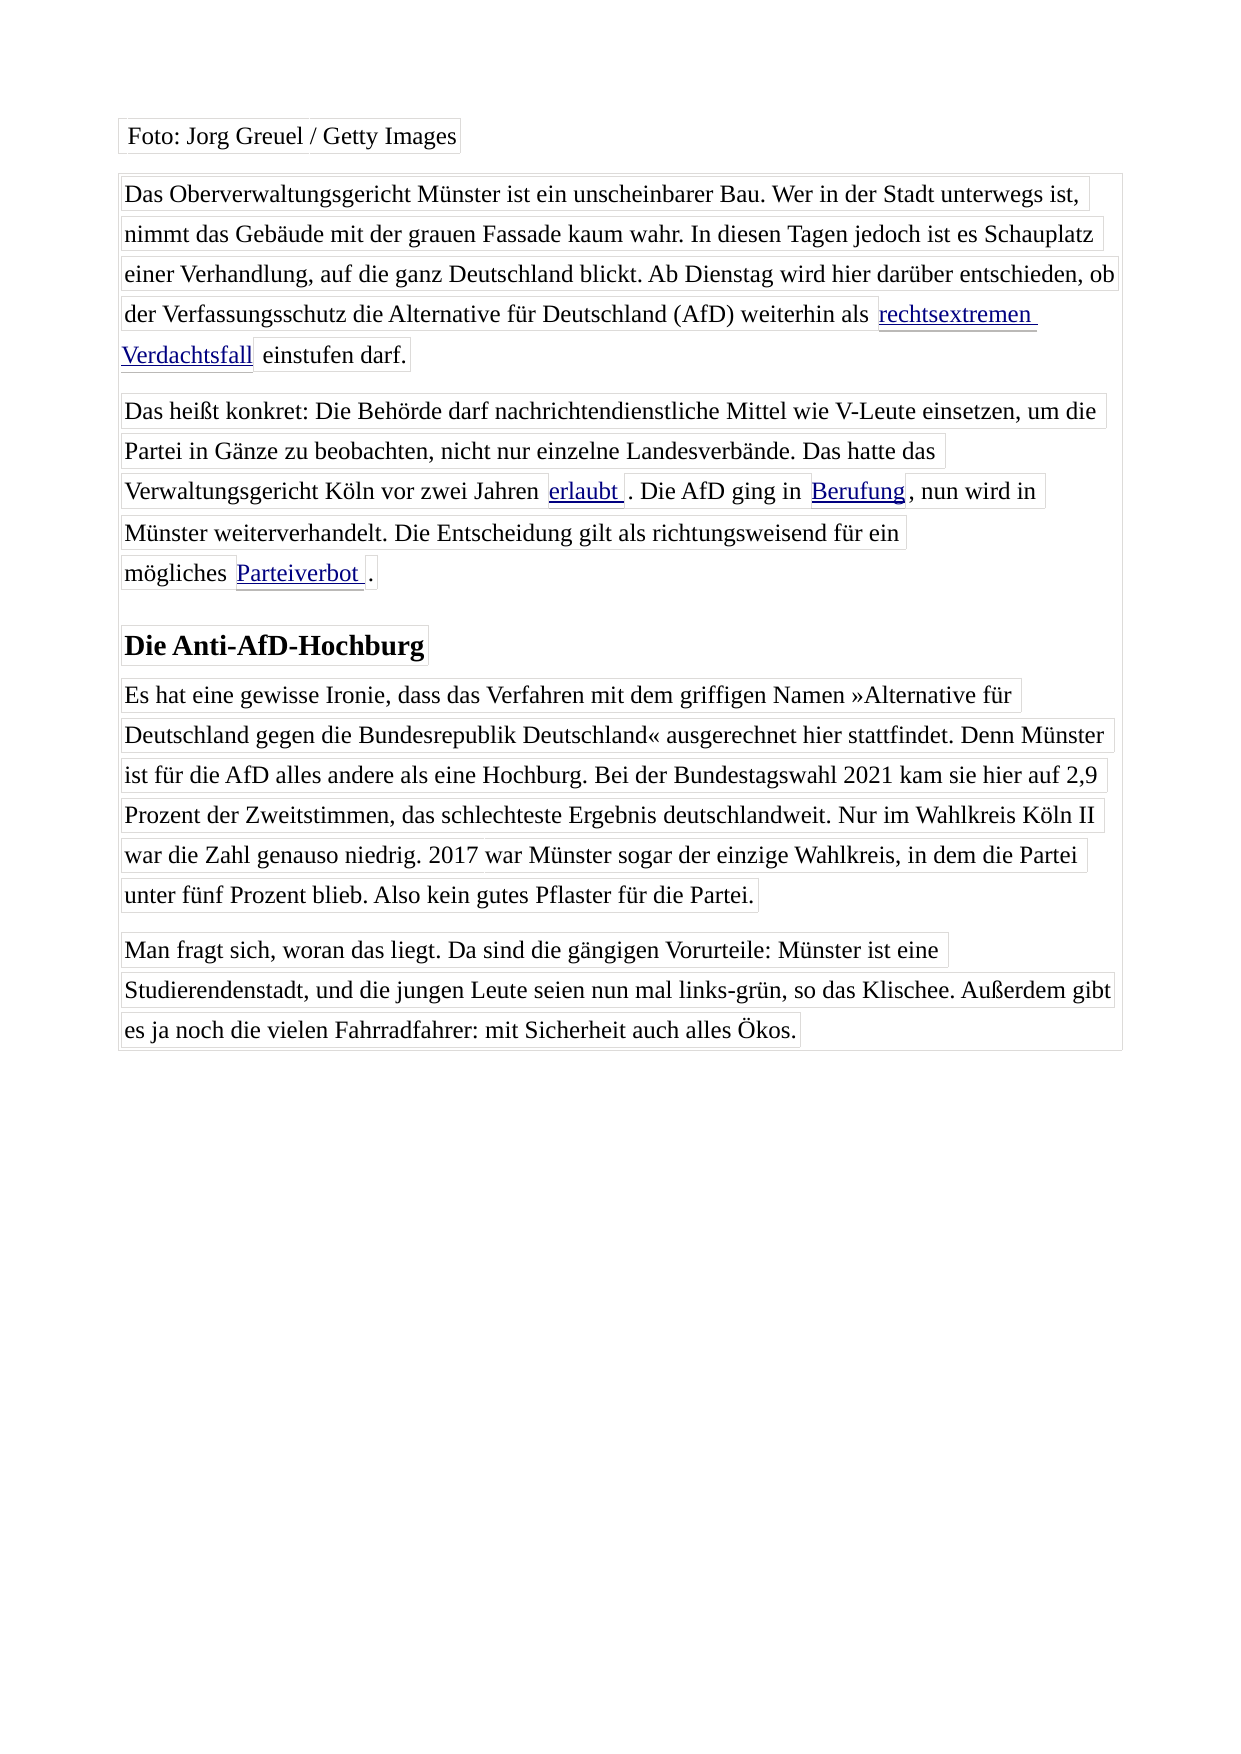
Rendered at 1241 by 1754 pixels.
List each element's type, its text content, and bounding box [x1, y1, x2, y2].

text Foto: Jorg Greuel / Getty Images [119, 119, 460, 153]
subtitle Die Anti-AfD-Hochburg [119, 622, 1122, 665]
text Das heißt konkret: Die Behörde darf nachrichtendienstliche Mittel wie V-Leute einsetzen, um die Partei in Gänze zu beobachten, nicht nur einzelne Landesverbände. Das hatte das Verwaltungsgericht Köln vor zwei Jahren erlaubt . Die AfD ging in Berufung, nun wird in Münster weiterverhandelt. Die Entscheidung gilt als richtungsweisend für ein mögliches Parteiverbot . [119, 390, 1122, 591]
text Man fragt sich, woran das liegt. Da sind die gängigen Vorurteile: Münster ist eine Studierendenstadt, und die jungen Leute seien nun mal links-grün, so das Klischee. Außerdem gibt es ja noch die vielen Fahrradfahrer: mit Sicherheit auch alles Ökos. [119, 929, 1122, 1050]
text Das Oberverwaltungsgericht Münster ist ein unscheinbarer Bau. Wer in der Stadt unterwegs ist, nimmt das Gebäude mit der grauen Fassade kaum wahr. In diesen Tagen jedoch ist es Schauplatz einer Verhandlung, auf die ganz Deutschland blickt. Ab Dienstag wird hier darüber entschieden, ob der Verfassungsschutz die Alternative für Deutschland (AfD) weiterhin als rechtsextremen Verdachtsfall einstufen darf. [119, 174, 1122, 373]
text Es hat eine gewisse Ironie, dass das Verfahren mit dem griffigen Namen »Alternative für Deutschland gegen die Bundesrepublik Deutschland« ausgerechnet hier stattfindet. Denn Münster ist für die AfD alles andere als eine Hochburg. Bei der Bundestagswahl 2021 kam sie hier auf 2,9 Prozent der Zweitstimmen, das schlechteste Ergebnis deutschlandweit. Nur im Wahlkreis Köln II war die Zahl genauso niedrig. 2017 war Münster sogar der einzige Wahlkreis, in dem die Partei unter fünf Prozent blieb. Also kein gutes Pflaster für die Partei. [119, 674, 1122, 912]
text [461, 118, 1122, 153]
